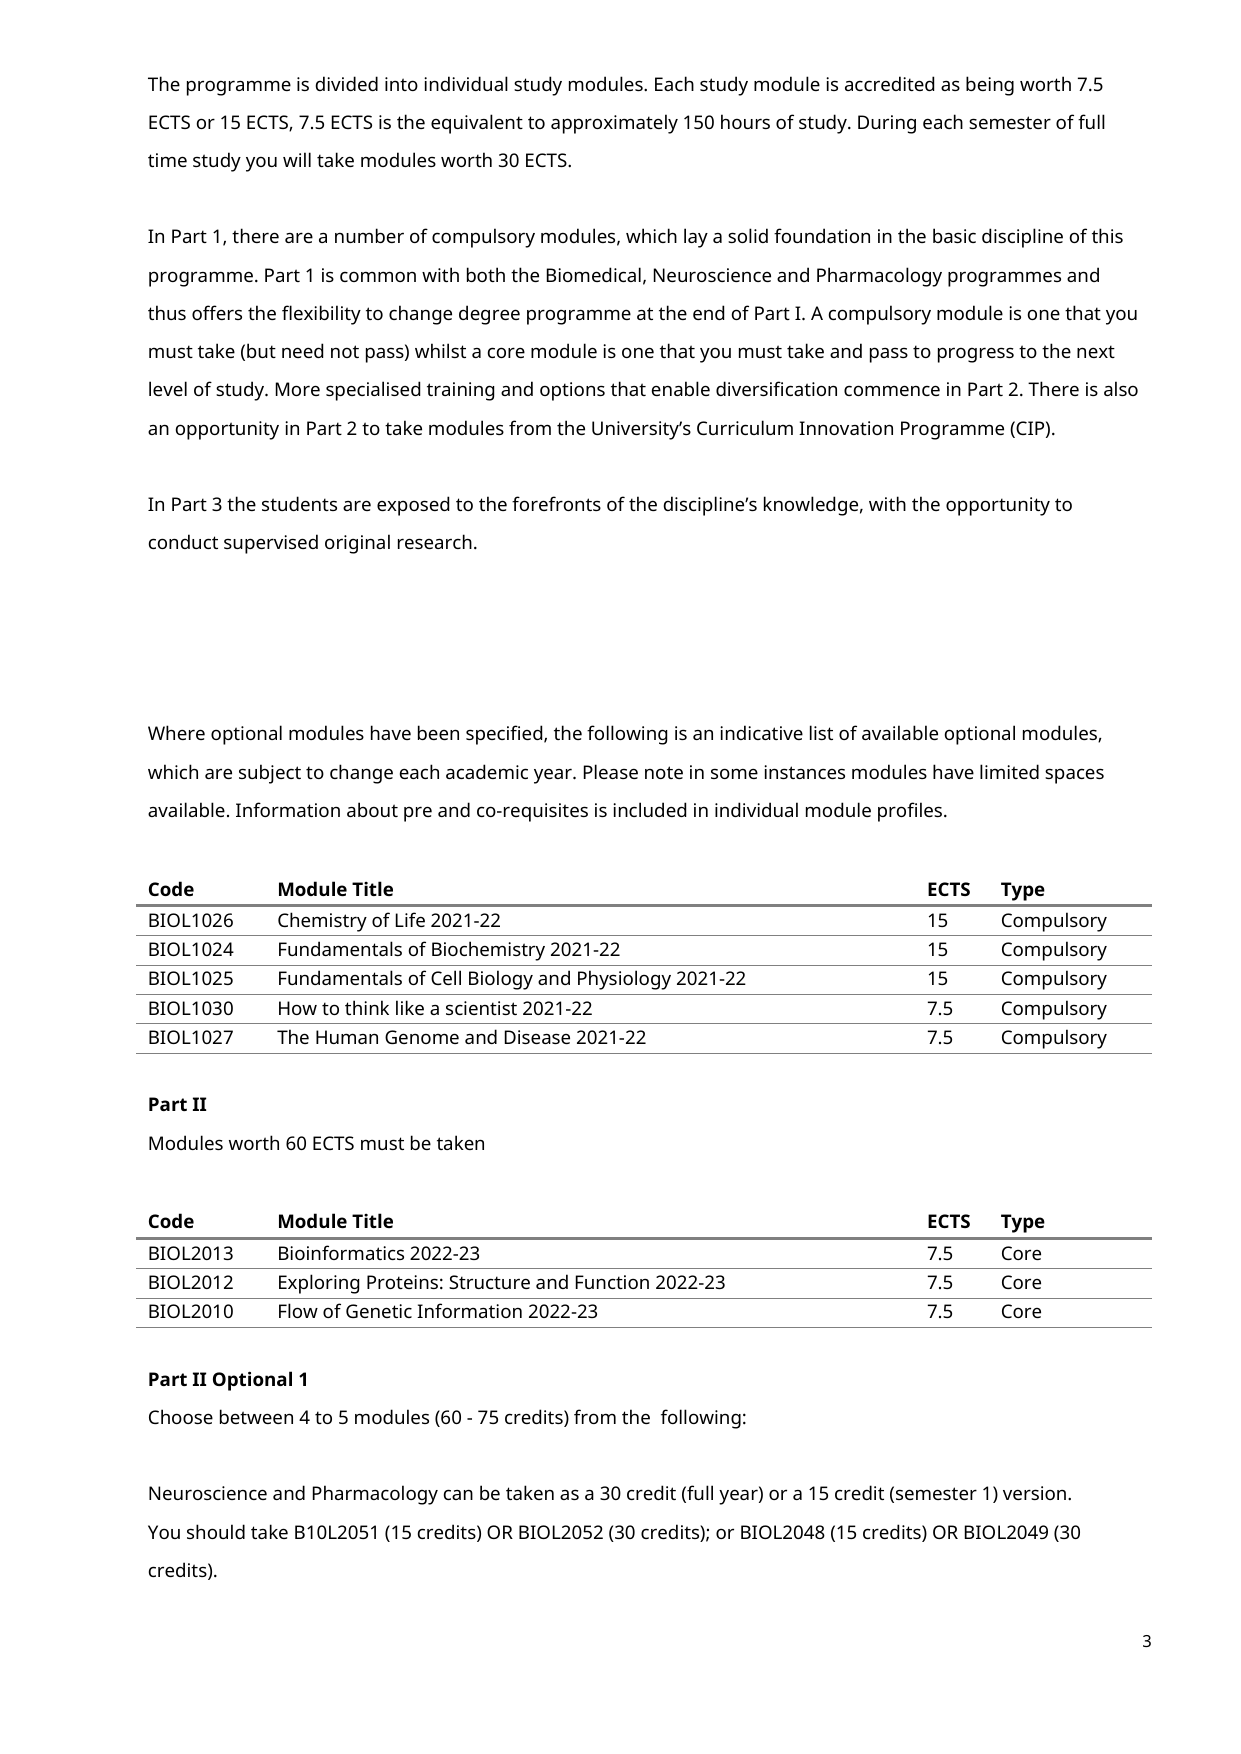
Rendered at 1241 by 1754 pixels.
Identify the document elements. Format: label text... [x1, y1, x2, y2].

table_cell Type [989, 1209, 1152, 1237]
table_cell Compulsory [989, 936, 1152, 965]
table_cell Part II Modules worth 60 ECTS must be taken [136, 1054, 1152, 1209]
table_cell Part II Optional 1 Choose between 4 to 5 modules (60 - 75 credits) from the following: Neuroscience and Pharmacology can be taken as a 30 credit (full year) or a 15 credit (semester 1) version. You should take B10L2051 (15 credits) OR BIOL2052 (30 credits); or BIOL2048 (15 credits) OR BIOL2049 (30 credits). [136, 1328, 1152, 1621]
table_cell 15 [916, 907, 989, 935]
table_cell Flow of Genetic Information 2022-23 [266, 1299, 916, 1327]
table_cell Exploring Proteins: Structure and Function 2022-23 [266, 1269, 916, 1297]
table_cell BIOL1025 [136, 966, 266, 994]
table_cell Type [989, 876, 1152, 904]
table_cell Compulsory [989, 1024, 1152, 1052]
table_cell How to think like a scientist 2021-22 [266, 995, 916, 1023]
table_header The programme is divided into individual study modules. Each study module is accredited as being worth 7.5 ECTS or 15 ECTS, 7.5 ECTS is the equivalent to approximately 150 hours of study. During each semester of full time study you will take modules worth 30 ECTS. In Part 1, there are a number of compulsory modules, which lay a solid foundation in the basic discipline of this programme. Part 1 is common with both the Biomedical, Neuroscience and Pharmacology programmes and thus offers the flexibility to change degree programme at the end of Part I. A compulsory module is one that you must take (but need not pass) whilst a core module is one that you must take and pass to progress to the next level of study. More specialised training and options that enable diversification commence in Part 2. There is also an opportunity in Part 2 to take modules from the University’s Curriculum Innovation Programme (CIP). In Part 3 the students are exposed to the forefronts of the discipline’s knowledge, with the opportunity to conduct supervised original research. Where optional modules have been specified, the following is an indicative list of available optional modules, which are subject to change each academic year. Please note in some instances modules have limited spaces available. Information about pre and co-requisites is included in individual module profiles. [136, 71, 1152, 876]
table_cell ECTS [916, 1209, 989, 1237]
table_cell Module Title [266, 1209, 916, 1237]
table_cell 7.5 [916, 1299, 989, 1327]
table_cell 7.5 [916, 1240, 989, 1268]
table_cell Core [989, 1299, 1152, 1327]
table_cell Chemistry of Life 2021-22 [266, 907, 916, 935]
table_cell BIOL1027 [136, 1024, 266, 1052]
table_cell The Human Genome and Disease 2021-22 [266, 1024, 916, 1052]
table_cell 7.5 [916, 1024, 989, 1052]
table_cell Code [136, 876, 266, 904]
table_cell 7.5 [916, 1269, 989, 1297]
table_cell Compulsory [989, 995, 1152, 1023]
table_cell 7.5 [916, 995, 989, 1023]
table_cell 15 [916, 966, 989, 994]
table_cell BIOL1030 [136, 995, 266, 1023]
table_cell Code [136, 1209, 266, 1237]
table_cell Compulsory [989, 966, 1152, 994]
table_cell Core [989, 1240, 1152, 1268]
table_cell 15 [916, 936, 989, 965]
table_cell BIOL2010 [136, 1299, 266, 1327]
table_cell BIOL2012 [136, 1269, 266, 1297]
table_cell BIOL1024 [136, 936, 266, 965]
table_cell Fundamentals of Biochemistry 2021-22 [266, 936, 916, 965]
table_cell Compulsory [989, 907, 1152, 935]
table_cell ECTS [916, 876, 989, 904]
table_cell BIOL2013 [136, 1240, 266, 1268]
table_cell Module Title [266, 876, 916, 904]
table_cell BIOL1026 [136, 907, 266, 935]
table_cell Bioinformatics 2022-23 [266, 1240, 916, 1268]
table_cell Fundamentals of Cell Biology and Physiology 2021-22 [266, 966, 916, 994]
table_cell Core [989, 1269, 1152, 1297]
